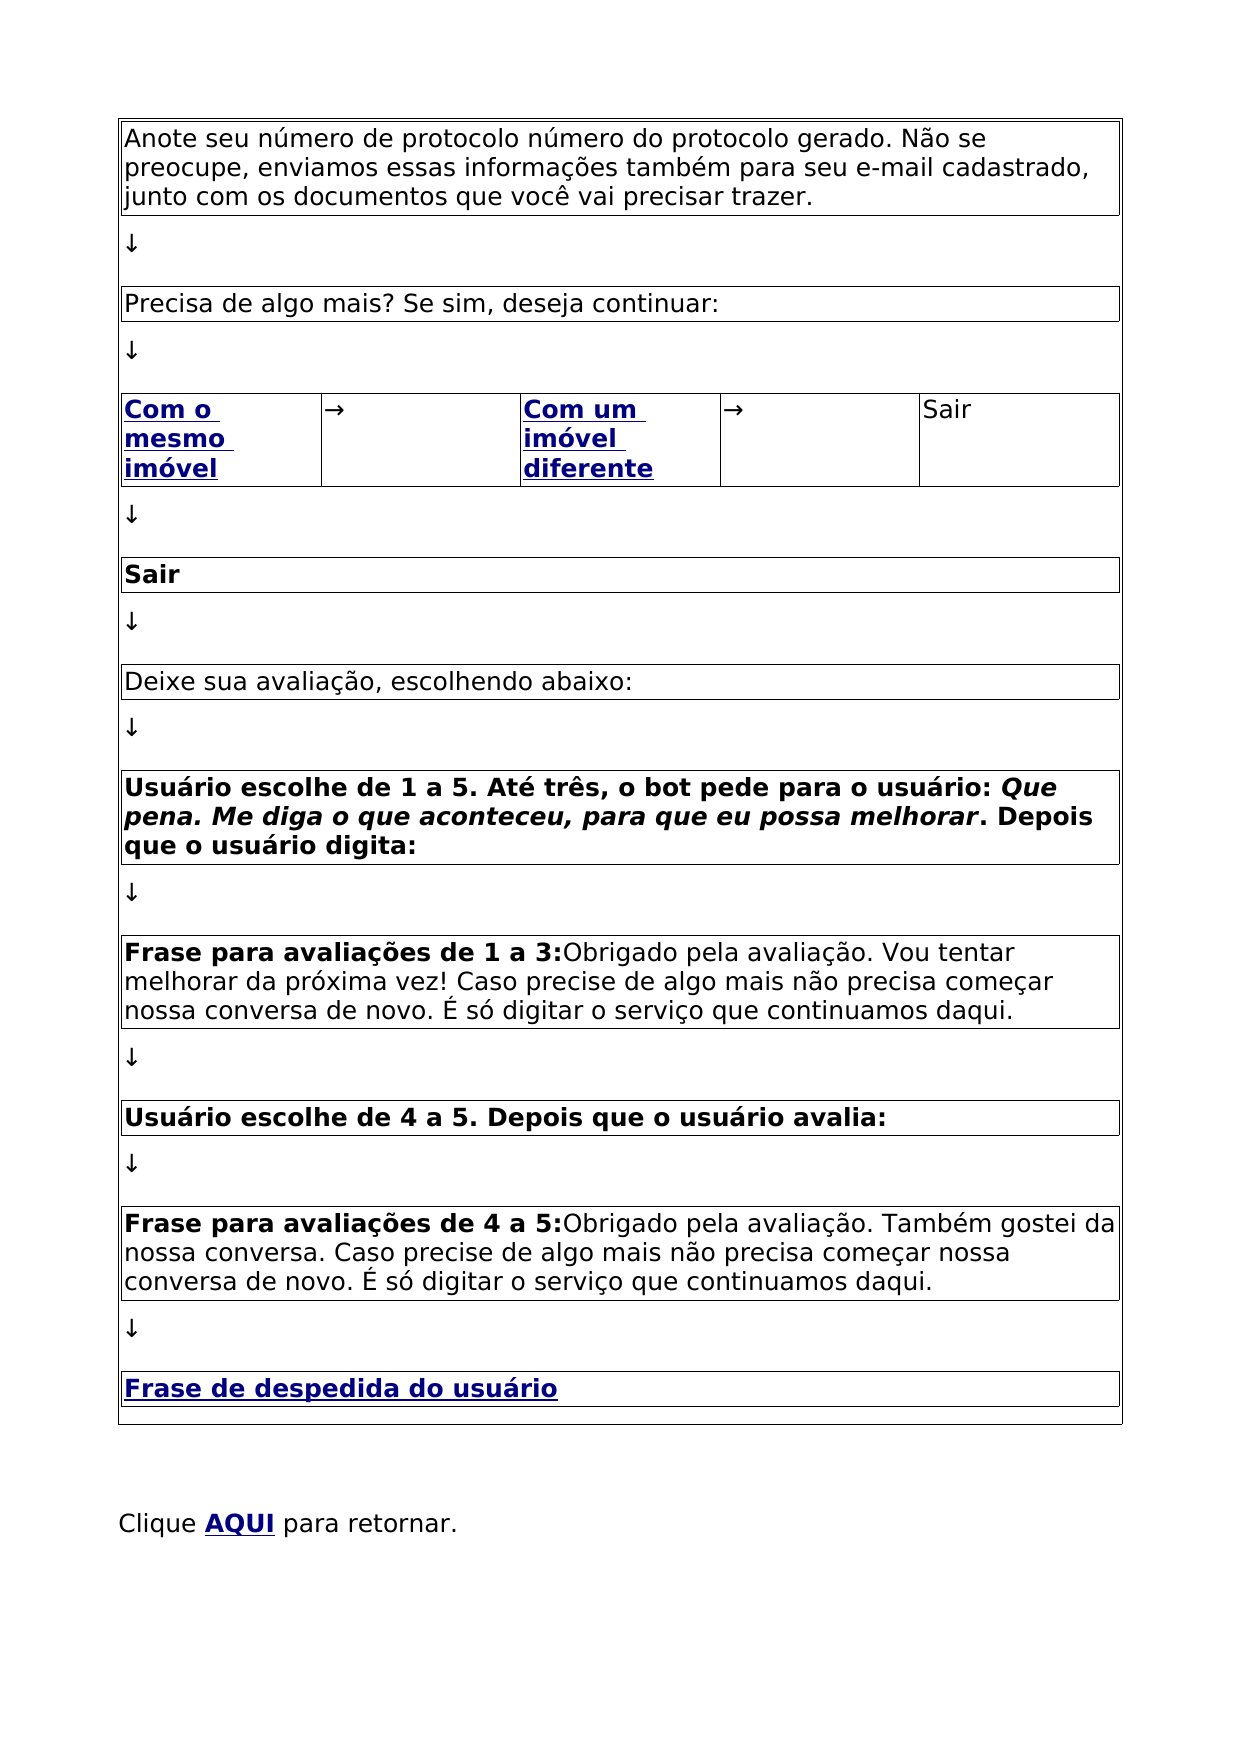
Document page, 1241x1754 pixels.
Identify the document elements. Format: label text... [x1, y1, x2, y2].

table_header → [721, 394, 919, 486]
table_header Sair [920, 394, 1119, 486]
table_header Precisa de algo mais? Se sim, deseja continuar: [122, 287, 1119, 321]
table_header Frase de despedida do usuário [122, 1372, 1119, 1406]
table_header Usuário escolhe de 4 a 5. Depois que o usuário avalia: [122, 1101, 1119, 1135]
text Clique AQUI para retornar. [118, 1509, 1122, 1539]
table_header ↓ ↓ ↓ ↓ ↓ ↓ ↓ ↓ ↓ [119, 119, 1122, 1424]
table_header Usuário escolhe de 1 a 5. Até três, o bot pede para o usuário: Que pena. Me diga o que aconteceu, para que eu possa melhorar. Depois que o usuário digita: [122, 771, 1119, 863]
table_header Frase para avaliações de 1 a 3:Obrigado pela avaliação. Vou tentar melhorar da próxima vez! Caso precise de algo mais não precisa começar nossa conversa de novo. É só digitar o serviço que continuamos daqui. [122, 936, 1119, 1028]
table_header → [322, 394, 520, 486]
table_header Frase para avaliações de 4 a 5:Obrigado pela avaliação. Também gostei da nossa conversa. Caso precise de algo mais não precisa começar nossa conversa de novo. É só digitar o serviço que continuamos daqui. [122, 1207, 1119, 1299]
table_header Deixe sua avaliação, escolhendo abaixo: [122, 665, 1119, 699]
table_header Com o mesmo imóvel [122, 394, 321, 486]
table_header Sair [122, 558, 1119, 592]
table_header Com um imóvel diferente [521, 394, 720, 486]
table_header Anote seu número de protocolo número do protocolo gerado. Não se preocupe, enviamos essas informações também para seu e-mail cadastrado, junto com os documentos que você vai precisar trazer. [122, 122, 1119, 214]
